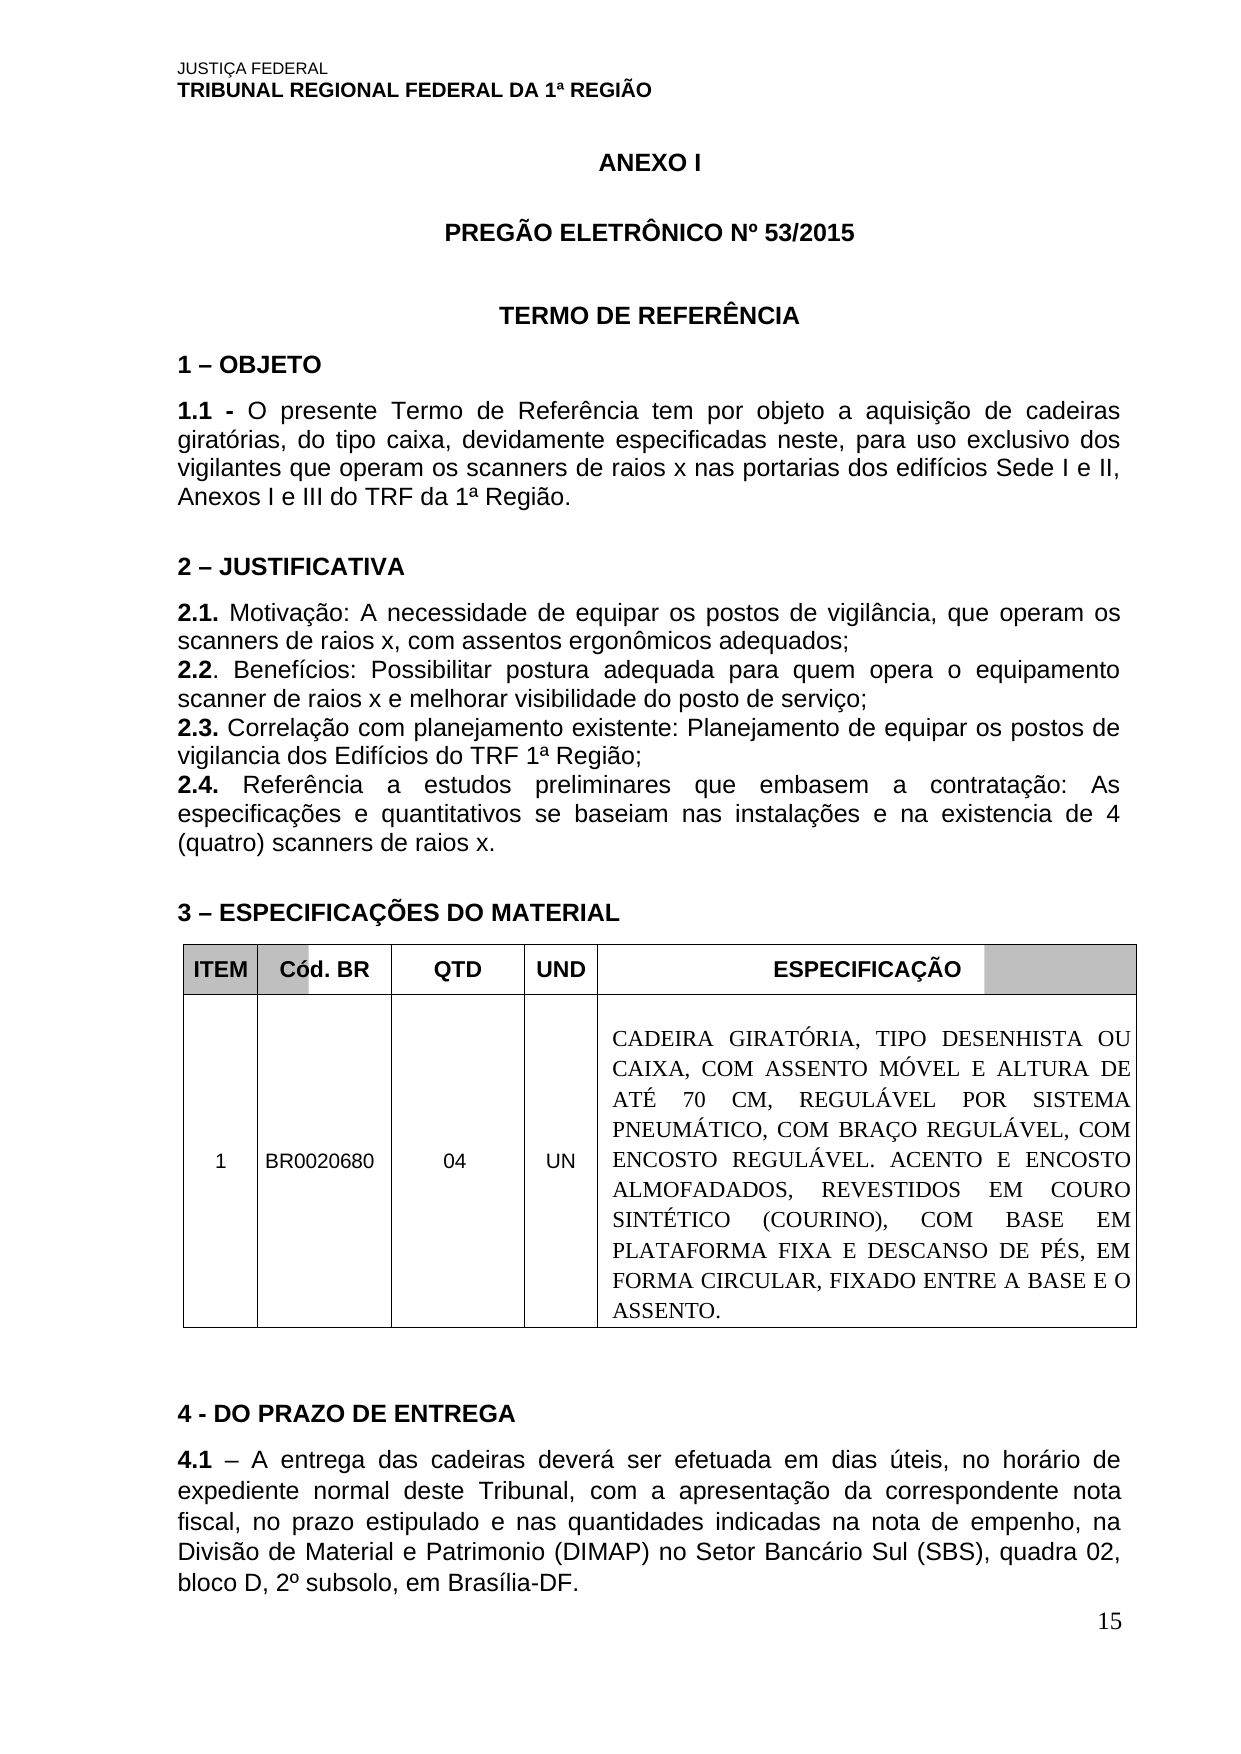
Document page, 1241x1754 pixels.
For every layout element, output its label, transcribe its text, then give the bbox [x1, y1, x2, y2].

text 2.2. Benefícios: Possibilitar postura adequada para quem opera o equipamento scanner de raios x e melhorar visibilidade do posto de serviço; [985, 655, 1122, 713]
text 3 – ESPECIFICAÇÕES DO MATERIAL [177, 898, 308, 927]
text 2.1. Motivação: A necessidade de equipar os postos de vigilância, que operam os scanners de raios x, com assentos ergonômicos adequados; [985, 598, 1122, 655]
text ANEXO I [177, 148, 1122, 176]
table_header Cód. BR [258, 945, 308, 994]
text 2 – JUSTIFICATIVA [177, 552, 1122, 581]
table_cell CADEIRA GIRATÓRIA, TIPO DESENHISTA OU CAIXA, COM ASSENTO MÓVEL E ALTURA DE ATÉ 70 CM, REGULÁVEL POR SISTEMA PNEUMÁTICO, COM BRAÇO REGULÁVEL, COM ENCOSTO REGULÁVEL. ACENTO E ENCOSTO ALMOFADADOS, REVESTIDOS EM COURO SINTÉTICO (COURINO), COM BASE EM PLATAFORMA FIXA E DESCANSO DE PÉS, EM FORMA CIRCULAR, FIXADO ENTRE A BASE E O ASSENTO. [985, 995, 1136, 1327]
table_cell 1 [184, 995, 257, 1327]
text 2.2. Benefícios: Possibilitar postura adequada para quem opera o equipamento scanner de raios x e melhorar visibilidade do posto de serviço; [177, 655, 308, 713]
text 4 - DO PRAZO DE ENTREGA [177, 1399, 1122, 1428]
text 2.4. Referência a estudos preliminares que embasem a contratação: As especificações e quantitativos se baseiam nas instalações e na existencia de 4 (quatro) scanners de raios x. [177, 770, 308, 856]
table_cell BR0020680 [258, 995, 308, 1327]
text 2.3. Correlação com planejamento existente: Planejamento de equipar os postos de vigilancia dos Edifícios do TRF 1ª Região; [177, 713, 308, 770]
text 4.1 – A entrega das cadeiras deverá ser efetuada em dias úteis, no horário de expediente normal deste Tribunal, com a apresentação da correspondente nota fiscal, no prazo estipulado e nas quantidades indicadas na nota de empenho, na Divisão de Material e Patrimonio (DIMAP) no Setor Bancário Sul (SBS), quadra 02, bloco D, 2º subsolo, em Brasília-DF. [177, 1445, 1122, 1597]
text 2.1. Motivação: A necessidade de equipar os postos de vigilância, que operam os scanners de raios x, com assentos ergonômicos adequados; [177, 598, 308, 655]
text TERMO DE REFERÊNCIA [177, 301, 1122, 329]
table_header ITEM [184, 945, 257, 994]
table_header ESPECIFICAÇÃO [985, 945, 1136, 994]
text 2.3. Correlação com planejamento existente: Planejamento de equipar os postos de vigilancia dos Edifícios do TRF 1ª Região; [985, 713, 1122, 770]
text 1 – OBJETO [177, 350, 1122, 379]
text 1.1 - O presente Termo de Referência tem por objeto a aquisição de cadeiras giratórias, do tipo caixa, devidamente especificadas neste, para uso exclusivo dos vigilantes que operam os scanners de raios x nas portarias dos edifícios Sede I e II, Anexos I e III do TRF da 1ª Região. [177, 396, 1122, 511]
text 2.4. Referência a estudos preliminares que embasem a contratação: As especificações e quantitativos se baseiam nas instalações e na existencia de 4 (quatro) scanners de raios x. [985, 770, 1122, 856]
text PREGÃO ELETRÔNICO Nº 53/2015 [177, 218, 1122, 247]
text 3 – ESPECIFICAÇÕES DO MATERIAL [985, 898, 1122, 927]
